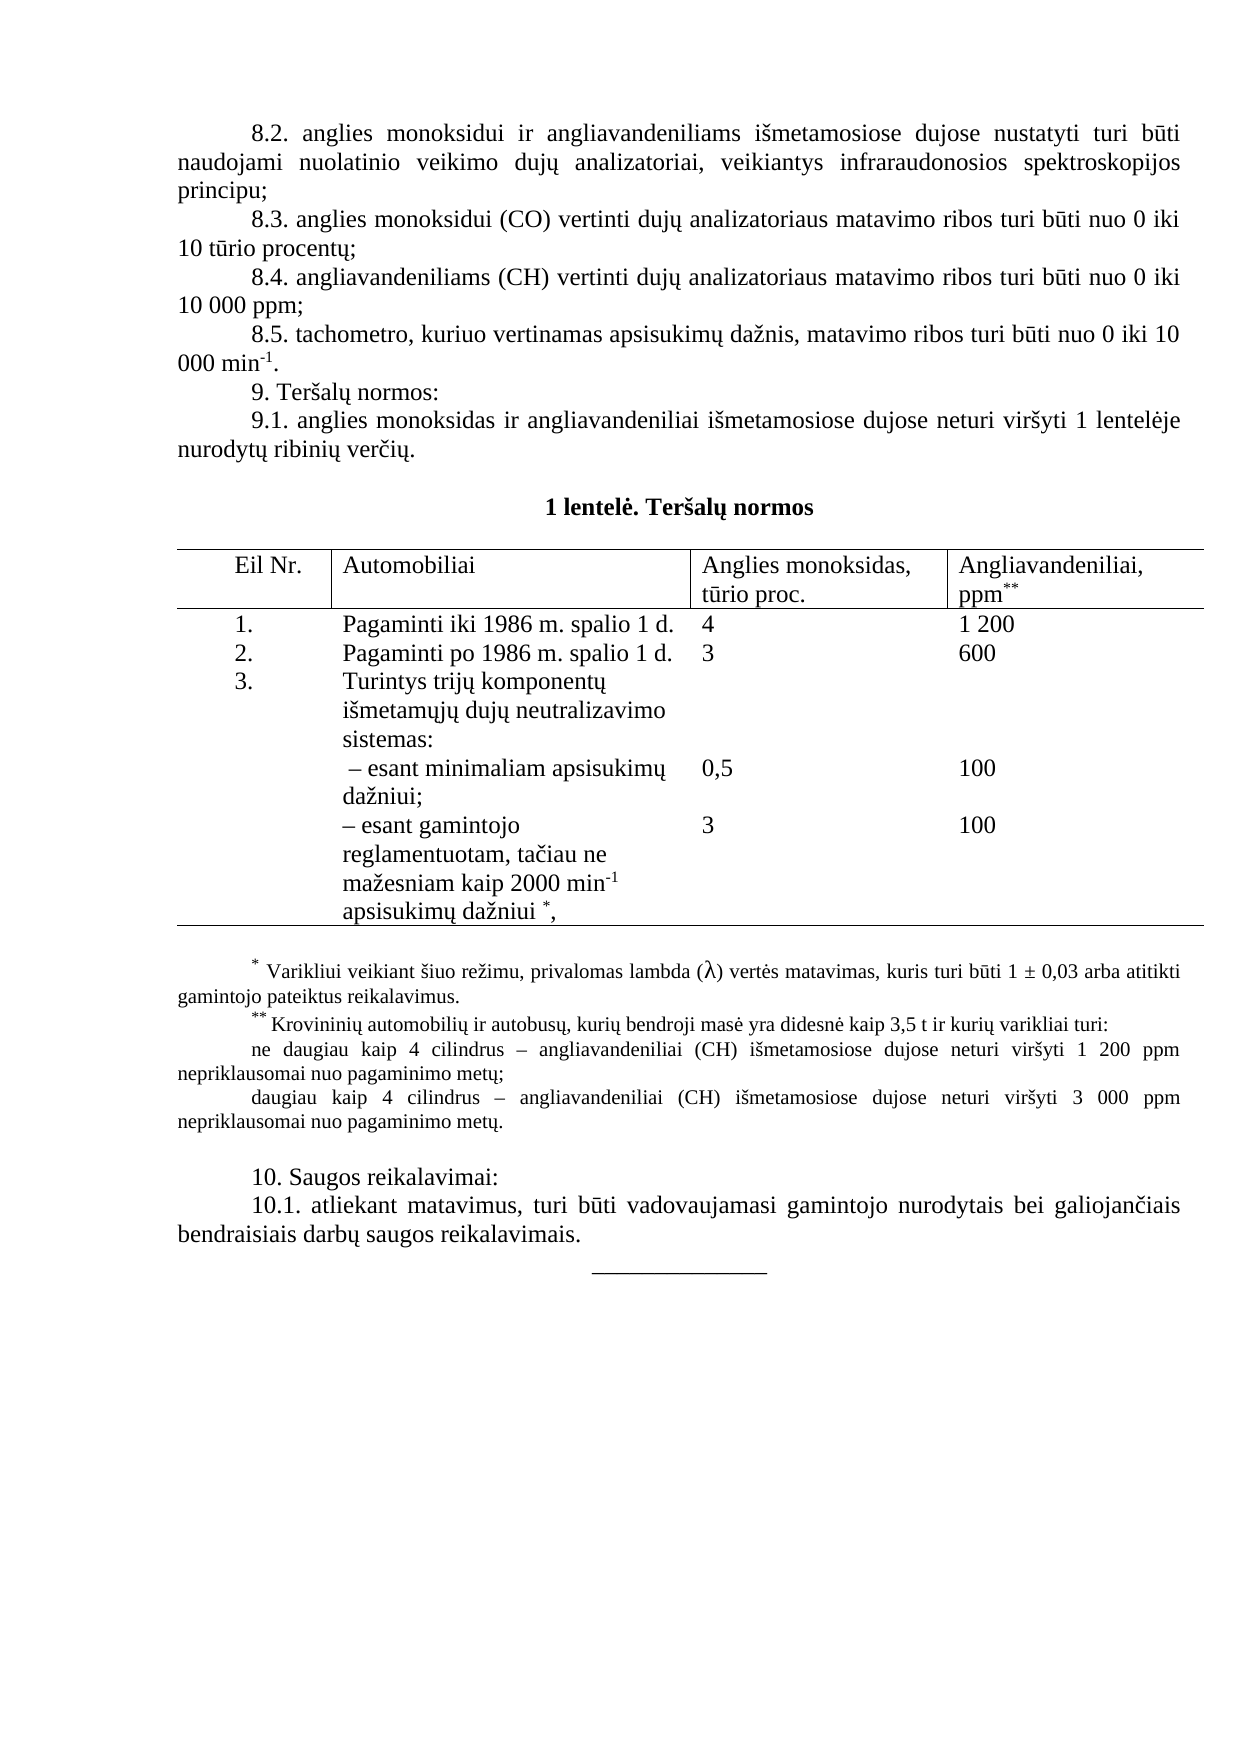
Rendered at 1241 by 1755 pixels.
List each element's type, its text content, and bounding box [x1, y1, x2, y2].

table_cell 100 [947, 666, 1204, 810]
text 8.3. anglies monoksidui (CO) vertinti dujų analizatoriaus matavimo ribos turi būti nuo 0 iki 10 tūrio procentų; [177, 204, 1181, 262]
table_cell 1 200 [947, 609, 1204, 638]
table_cell 0,5 [690, 666, 947, 810]
table_header Eil Nr. [177, 550, 331, 608]
text * Varikliui veikiant šiuo režimu, privalomas lambda (λ) vertės matavimas, kuris turi būti 1 ± 0,03 arba atitikti gamintojo pateiktus reikalavimus. [177, 955, 1181, 1008]
text ______________ [177, 1248, 1181, 1277]
text ** Krovininių automobilių ir autobusų, kurių bendroji masė yra didesnė kaip 3,5 t ir kurių varikliai turi: [177, 1008, 1181, 1037]
text daugiau kaip 4 cilindrus – angliavandeniliai (CH) išmetamosiose dujose neturi viršyti 3 000 ppm nepriklausomai nuo pagaminimo metų. [177, 1085, 1181, 1133]
table_cell 100 [947, 810, 1204, 925]
table_cell 3. [177, 666, 331, 810]
table_cell 3 [690, 638, 947, 666]
text 8.5. tachometro, kuriuo vertinamas apsisukimų dažnis, matavimo ribos turi būti nuo 0 iki 10 000 min-1. [177, 319, 1181, 377]
text 1 lentelė. Teršalų normos [177, 492, 1181, 521]
text 9. Teršalų normos: [177, 377, 1181, 406]
table_header Anglies monoksidas, tūrio proc. [691, 550, 947, 608]
text 10.1. atliekant matavimus, turi būti vadovaujamasi gamintojo nurodytais bei galiojančiais bendraisiais darbų saugos reikalavimais. [177, 1190, 1181, 1248]
text 10. Saugos reikalavimai: [177, 1162, 1181, 1190]
text 8.2. anglies monoksidui ir angliavandeniliams išmetamosiose dujose nustatyti turi būti naudojami nuolatinio veikimo dujų analizatoriai, veikiantys infraraudonosios spektroskopijos principu; [177, 118, 1181, 204]
table_cell 1. [177, 609, 331, 638]
table_cell Pagaminti po 1986 m. spalio 1 d. [331, 638, 690, 666]
text ne daugiau kaip 4 cilindrus – angliavandeniliai (CH) išmetamosiose dujose neturi viršyti 1 200 ppm nepriklausomai nuo pagaminimo metų; [177, 1037, 1181, 1085]
table_header Automobiliai [332, 550, 690, 608]
table_cell 4 [690, 609, 947, 638]
table_cell [177, 810, 331, 925]
table_cell – esant gamintojo reglamentuotam, tačiau ne mažesniam kaip 2000 min-1 apsisukimų dažniui *, [331, 810, 690, 925]
table_header Angliavandeniliai, ppm** [948, 550, 1204, 608]
table_cell 3 [690, 810, 947, 925]
table_cell 600 [947, 638, 1204, 666]
table_cell Turintys trijų komponentų išmetamųjų dujų neutralizavimo sistemas: – esant minimaliam apsisukimų dažniui; [331, 666, 690, 810]
text 9.1. anglies monoksidas ir angliavandeniliai išmetamosiose dujose neturi viršyti 1 lentelėje nurodytų ribinių verčių. [177, 406, 1181, 463]
text 8.4. angliavandeniliams (CH) vertinti dujų analizatoriaus matavimo ribos turi būti nuo 0 iki 10 000 ppm; [177, 262, 1181, 319]
table_cell 2. [177, 638, 331, 666]
table_cell Pagaminti iki 1986 m. spalio 1 d. [331, 609, 690, 638]
